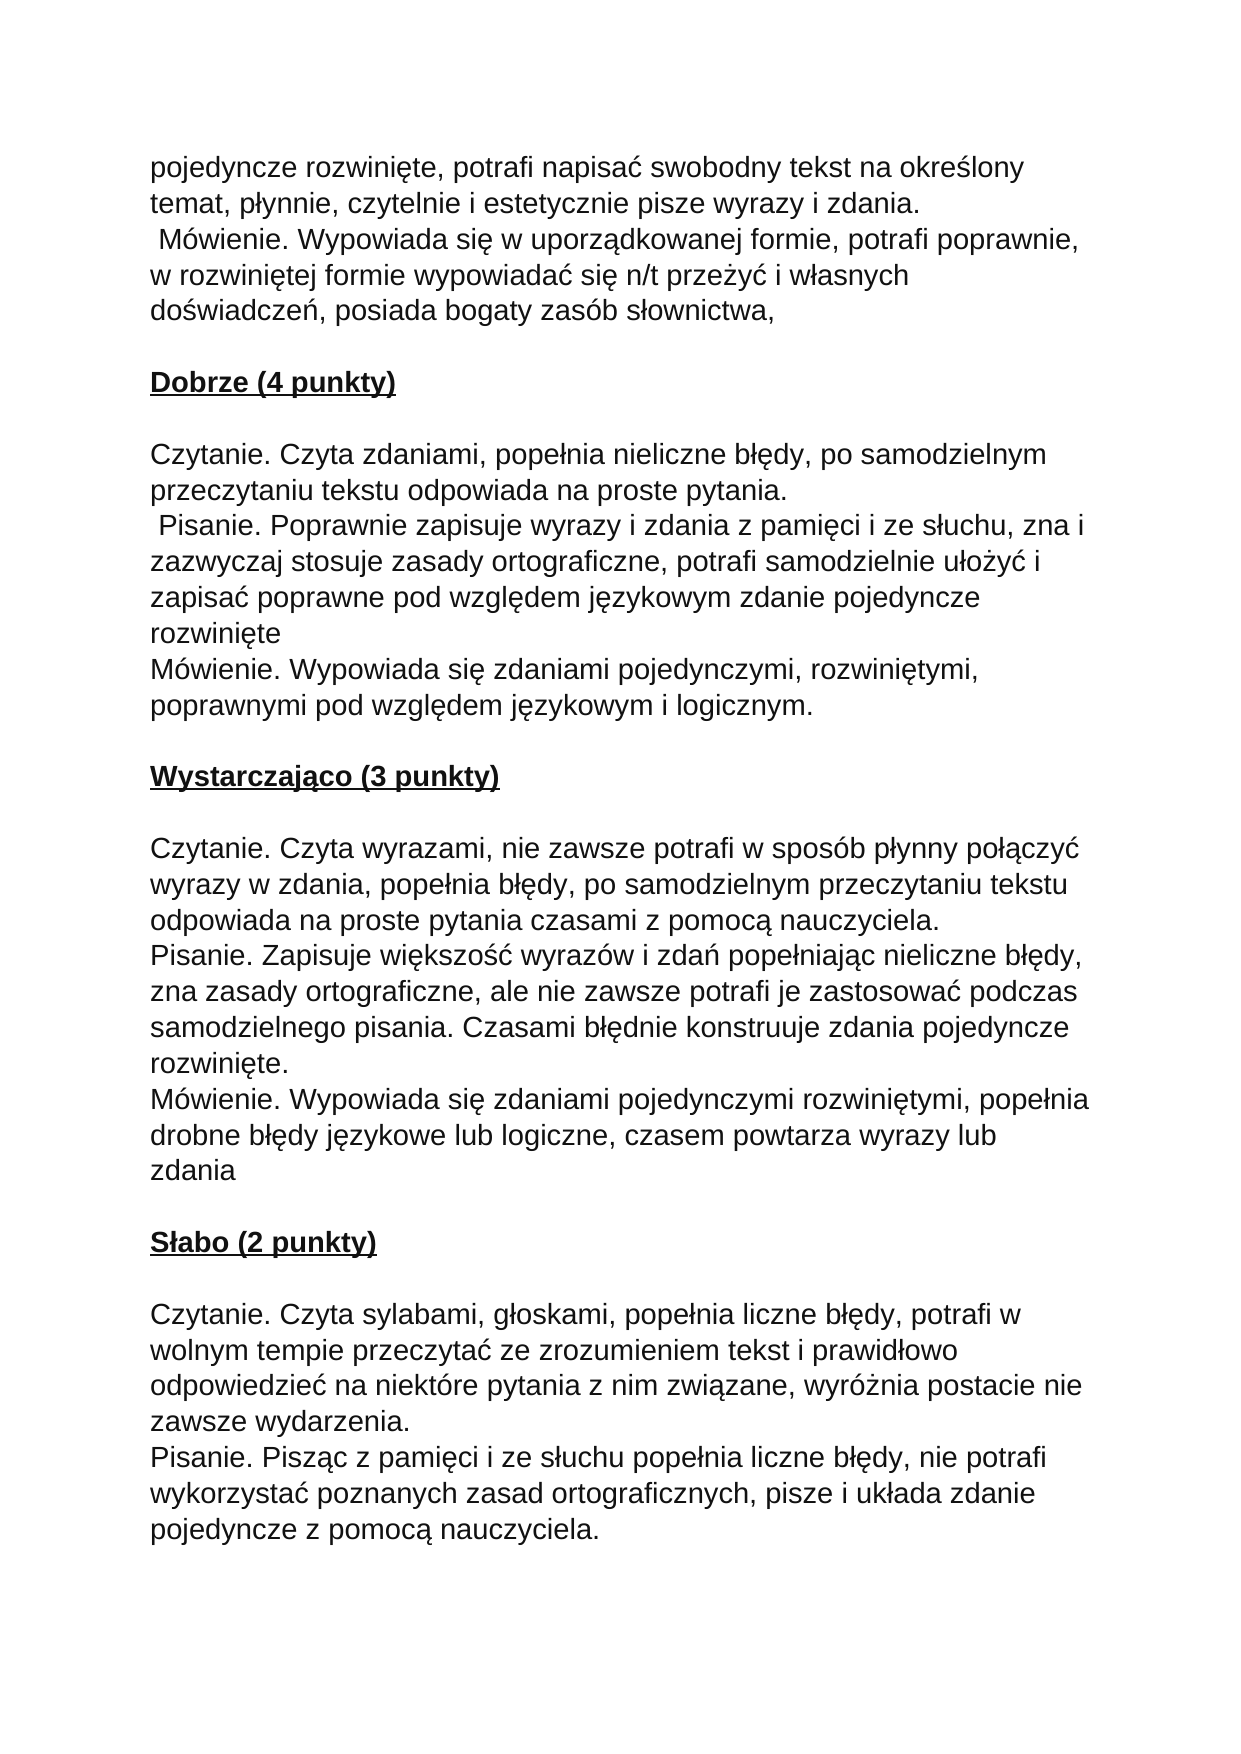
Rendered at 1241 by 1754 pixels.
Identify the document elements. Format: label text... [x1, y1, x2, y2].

text Czytanie. Czyta zdaniami, popełnia nieliczne błędy, po samodzielnym przeczytaniu tekstu odpowiada na proste pytania. [150, 437, 1090, 506]
text Czytanie. Czyta wyrazami, nie zawsze potrafi w sposób płynny połączyć wyrazy w zdania, popełnia błędy, po samodzielnym przeczytaniu tekstu odpowiada na proste pytania czasami z pomocą nauczyciela. [150, 831, 1090, 936]
text Pisanie. Poprawnie zapisuje wyrazy i zdania z pamięci i ze słuchu, zna i zazwyczaj stosuje zasady ortograficzne, potrafi samodzielnie ułożyć i zapisać poprawne pod względem językowym zdanie pojedyncze rozwinięte [150, 508, 1090, 649]
text Słabo (2 punkty) [150, 1225, 1090, 1294]
text Pisanie. Pisząc z pamięci i ze słuchu popełnia liczne błędy, nie potrafi wykorzystać poznanych zasad ortograficznych, pisze i układa zdanie pojedyncze z pomocą nauczyciela. [150, 1440, 1090, 1545]
text Pisanie. Zapisuje większość wyrazów i zdań popełniając nieliczne błędy, zna zasady ortograficzne, ale nie zawsze potrafi je zastosować podczas samodzielnego pisania. Czasami błędnie konstruuje zdania pojedyncze rozwinięte. [150, 938, 1090, 1079]
text Mówienie. Wypowiada się zdaniami pojedynczymi, rozwiniętymi, poprawnymi pod względem językowym i logicznym. [150, 652, 1090, 721]
text pojedyncze rozwinięte, potrafi napisać swobodny tekst na określony temat, płynnie, czytelnie i estetycznie pisze wyrazy i zdania. [150, 150, 1090, 219]
text Dobrze (4 punkty) [150, 365, 1090, 434]
text Mówienie. Wypowiada się w uporządkowanej formie, potrafi poprawnie, w rozwiniętej formie wypowiadać się n/t przeżyć i własnych doświadczeń, posiada bogaty zasób słownictwa, [150, 222, 1090, 327]
text Mówienie. Wypowiada się zdaniami pojedynczymi rozwiniętymi, popełnia drobne błędy językowe lub logiczne, czasem powtarza wyrazy lub zdania [150, 1082, 1090, 1187]
text Czytanie. Czyta sylabami, głoskami, popełnia liczne błędy, potrafi w wolnym tempie przeczytać ze zrozumieniem tekst i prawidłowo odpowiedzieć na niektóre pytania z nim związane, wyróżnia postacie nie zawsze wydarzenia. [150, 1297, 1090, 1438]
text Wystarczająco (3 punkty) [150, 759, 1090, 828]
